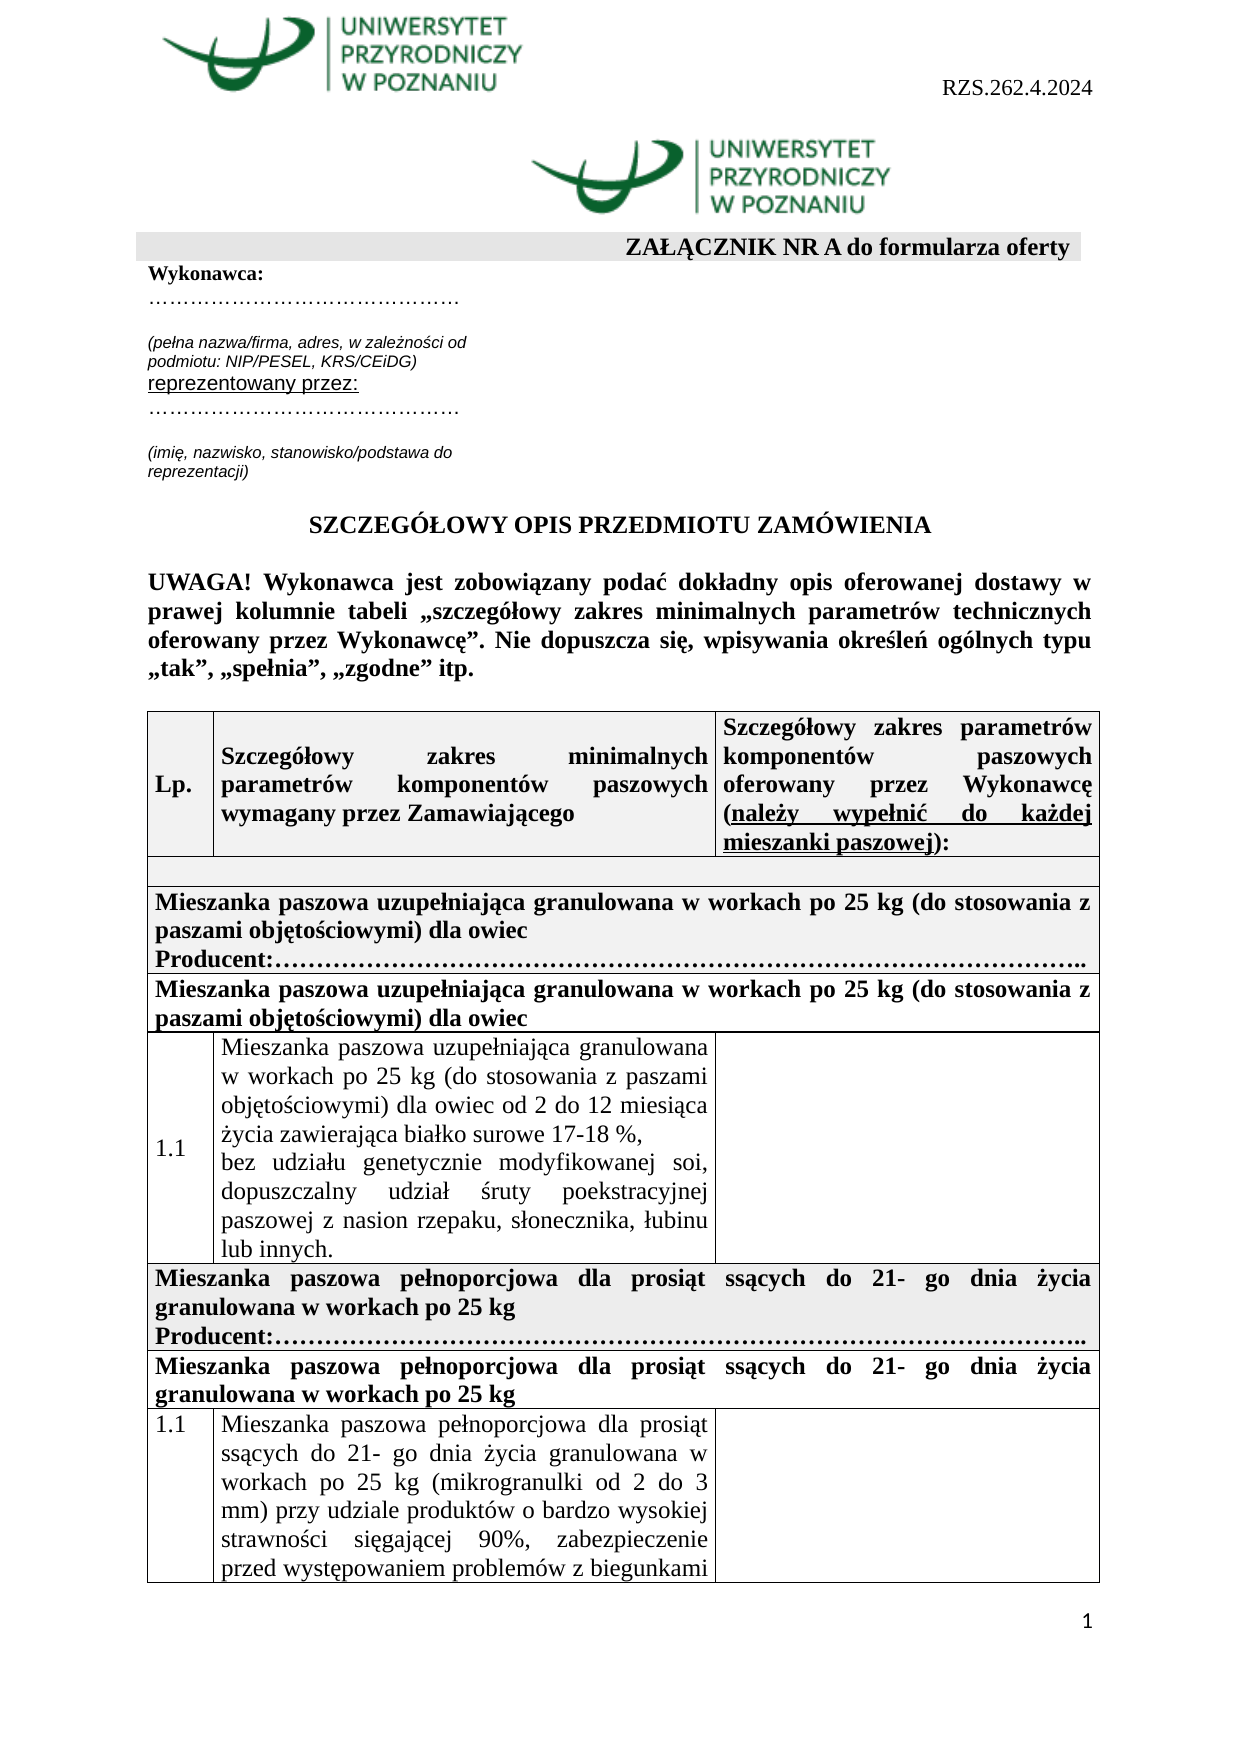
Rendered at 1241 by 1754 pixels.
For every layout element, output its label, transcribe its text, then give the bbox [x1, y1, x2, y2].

table_header Szczegółowy zakres parametrów komponentów paszowych oferowany przez Wykonawcę (należy wypełnić do każdej mieszanki paszowej): [716, 712, 1099, 856]
text Wykonawca: [148, 261, 1093, 284]
table_cell 1.1 [148, 1033, 213, 1262]
table_cell Mieszanka paszowa uzupełniająca granulowana w workach po 25 kg (do stosowania z paszami objętościowymi) dla owiec Producent:…………………………………………………………………………………….. [148, 887, 1099, 973]
text (pełna nazwa/firma, adres, w zależności od podmiotu: NIP/PESEL, KRS/CEiDG) [148, 332, 472, 371]
table_header ZAŁĄCZNIK NR A do formularza oferty [136, 232, 1081, 261]
text reprezentowany przez: [148, 371, 1093, 395]
table_cell [716, 1409, 1099, 1582]
table_cell Mieszanka paszowa uzupełniająca granulowana w workach po 25 kg (do stosowania z paszami objętościowymi) dla owiec [148, 974, 1099, 1031]
table_cell Mieszanka paszowa pełnoporcjowa dla prosiąt ssących do 21- go dnia życia granulowana w workach po 25 kg Producent:…………………………………………………………………………………….. [148, 1264, 1099, 1350]
text ……………………………………… [148, 395, 472, 419]
table_cell Mieszanka paszowa pełnoporcjowa dla prosiąt ssących do 21- go dnia życia granulowana w workach po 25 kg (mikrogranulki od 2 do 3 mm) przy udziale produktów o bardzo wysokiej strawności sięgającej 90%, zabezpieczenie przed występowaniem problemów z biegunkami [214, 1409, 715, 1582]
text ……………………………………… [148, 284, 472, 308]
text SZCZEGÓŁOWY OPIS PRZEDMIOTU ZAMÓWIENIA [148, 510, 1093, 538]
table_cell Mieszanka paszowa pełnoporcjowa dla prosiąt ssących do 21- go dnia życia granulowana w workach po 25 kg [148, 1351, 1099, 1408]
table_header Lp. [148, 712, 213, 856]
text UWAGA! Wykonawca jest zobowiązany podać dokładny opis oferowanej dostawy w prawej kolumnie tabeli „szczegółowy zakres minimalnych parametrów technicznych oferowany przez Wykonawcę”. Nie dopuszcza się, wpisywania określeń ogólnych typu „tak”, „spełnia”, „zgodne” itp. [148, 567, 1093, 682]
table_cell Mieszanka paszowa uzupełniająca granulowana w workach po 25 kg (do stosowania z paszami objętościowymi) dla owiec od 2 do 12 miesiąca życia zawierająca białko surowe 17-18 %, bez udziału genetycznie modyfikowanej soi, dopuszczalny udział śruty poekstracyjnej paszowej z nasion rzepaku, słonecznika, łubinu lub innych. [214, 1033, 715, 1262]
text (imię, nazwisko, stanowisko/podstawa do reprezentacji) [148, 443, 472, 481]
table_header Szczegółowy zakres minimalnych parametrów komponentów paszowych wymagany przez Zamawiającego [214, 712, 715, 856]
table_cell [148, 857, 1099, 886]
table_cell 1.1 [148, 1409, 213, 1582]
table_cell [716, 1033, 1099, 1262]
